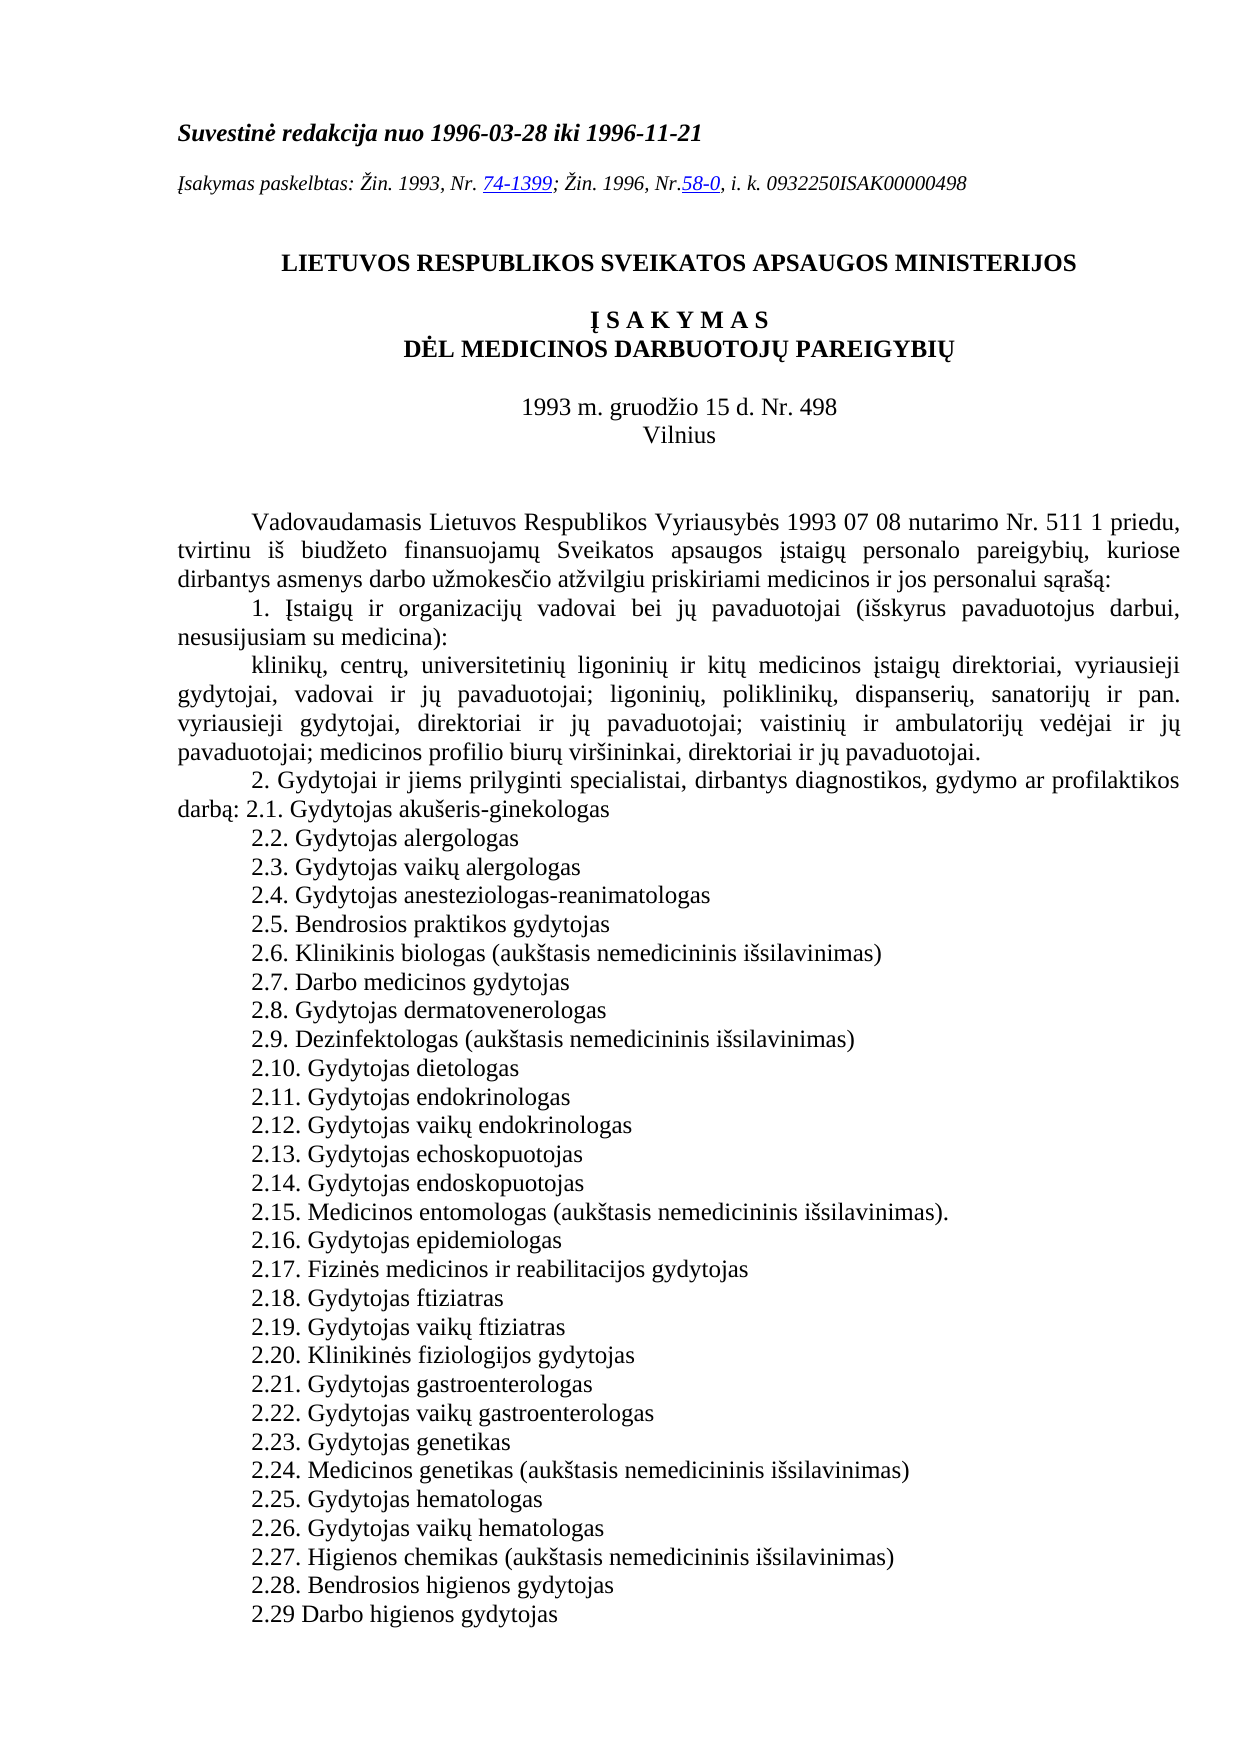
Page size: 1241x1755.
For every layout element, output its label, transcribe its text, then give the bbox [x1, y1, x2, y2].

text 2.20. Klinikinės fiziologijos gydytojas [177, 1340, 1181, 1369]
text 2.4. Gydytojas anesteziologas-reanimatologas [177, 880, 1181, 909]
text 2.16. Gydytojas epidemiologas [177, 1225, 1181, 1254]
text 2.5. Bendrosios praktikos gydytojas [177, 909, 1181, 938]
text 2.28. Bendrosios higienos gydytojas [177, 1570, 1181, 1599]
text 2.18. Gydytojas ftiziatras [177, 1283, 1181, 1312]
text 2.3. Gydytojas vaikų alergologas [177, 852, 1181, 880]
text 2.19. Gydytojas vaikų ftiziatras [177, 1312, 1181, 1340]
text 2.29 Darbo higienos gydytojas [177, 1599, 1181, 1628]
text 2.11. Gydytojas endokrinologas [177, 1082, 1181, 1110]
text Vadovaudamasis Lietuvos Respublikos Vyriausybės 1993 07 08 nutarimo Nr. 511 1 priedu, tvirtinu iš biudžeto finansuojamų Sveikatos apsaugos įstaigų personalo pareigybių, kuriose dirbantys asmenys darbo užmokesčio atžvilgiu priskiriami medicinos ir jos personalui sąrašą: [177, 507, 1181, 593]
text 2.13. Gydytojas echoskopuotojas [177, 1139, 1181, 1168]
text 1. Įstaigų ir organizacijų vadovai bei jų pavaduotojai (išskyrus pavaduotojus darbui, nesusijusiam su medicina): [177, 593, 1181, 650]
text 2.14. Gydytojas endoskopuotojas [177, 1168, 1181, 1197]
text 2.9. Dezinfektologas (aukštasis nemedicininis išsilavinimas) [177, 1024, 1181, 1053]
text 2.17. Fizinės medicinos ir reabilitacijos gydytojas [177, 1254, 1181, 1283]
text 2.2. Gydytojas alergologas [177, 823, 1181, 852]
text 2.12. Gydytojas vaikų endokrinologas [177, 1110, 1181, 1139]
text 2.26. Gydytojas vaikų hematologas [177, 1513, 1181, 1542]
text klinikų, centrų, universitetinių ligoninių ir kitų medicinos įstaigų direktoriai, vyriausieji gydytojai, vadovai ir jų pavaduotojai; ligoninių, poliklinikų, dispanserių, sanatorijų ir pan. vyriausieji gydytojai, direktoriai ir jų pavaduotojai; vaistinių ir ambulatorijų vedėjai ir jų pavaduotojai; medicinos profilio biurų viršininkai, direktoriai ir jų pavaduotojai. [177, 650, 1181, 765]
text 2.10. Gydytojas dietologas [177, 1053, 1181, 1082]
text 2.27. Higienos chemikas (aukštasis nemedicininis išsilavinimas) [177, 1542, 1181, 1570]
text 1993 m. gruodžio 15 d. Nr. 498 [177, 392, 1181, 420]
text ĮSAKYMAS [177, 305, 1181, 334]
text 2.23. Gydytojas genetikas [177, 1427, 1181, 1455]
text 2.6. Klinikinis biologas (aukštasis nemedicininis išsilavinimas) [177, 938, 1181, 967]
text 2.8. Gydytojas dermatovenerologas [177, 995, 1181, 1024]
text Vilnius [177, 420, 1181, 449]
text Įsakymas paskelbtas: Žin. 1993, Nr. 74-1399; Žin. 1996, Nr.58-0, i. k. 0932250ISAK00000498 [177, 171, 1181, 195]
text 2. Gydytojai ir jiems prilyginti specialistai, dirbantys diagnostikos, gydymo ar profilaktikos darbą: 2.1. Gydytojas akušeris-ginekologas [177, 765, 1181, 823]
text LIETUVOS RESPUBLIKOS SVEIKATOS APSAUGOS MINISTERIJOS [177, 248, 1181, 277]
text 2.25. Gydytojas hematologas [177, 1484, 1181, 1513]
text 2.7. Darbo medicinos gydytojas [177, 967, 1181, 995]
text 2.21. Gydytojas gastroenterologas [177, 1369, 1181, 1398]
text Suvestinė redakcija nuo 1996-03-28 iki 1996-11-21 [177, 118, 1181, 147]
text 2.15. Medicinos entomologas (aukštasis nemedicininis išsilavinimas). [177, 1197, 1181, 1225]
text 2.22. Gydytojas vaikų gastroenterologas [177, 1398, 1181, 1427]
text Dėl medicinos darbuotojų pareigybių [177, 334, 1181, 363]
text 2.24. Medicinos genetikas (aukštasis nemedicininis išsilavinimas) [177, 1455, 1181, 1484]
